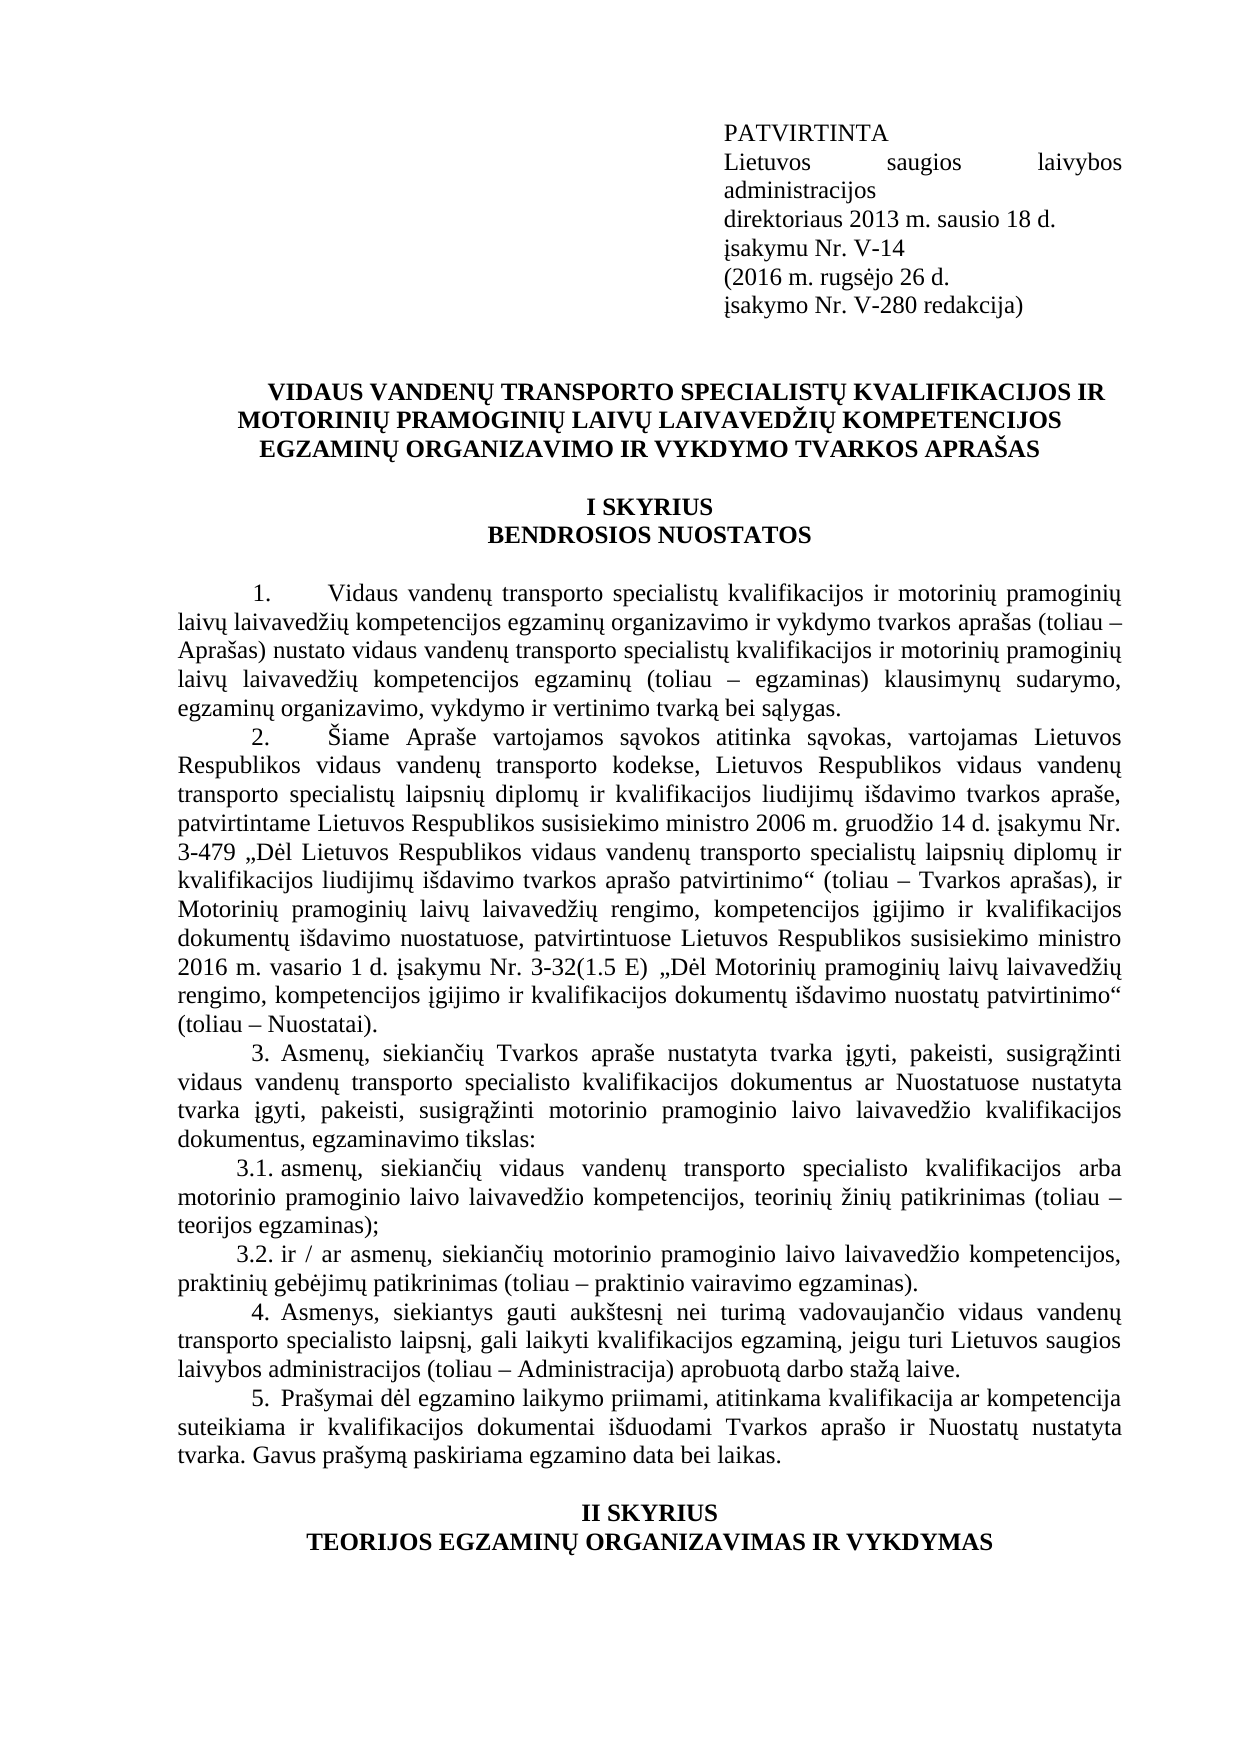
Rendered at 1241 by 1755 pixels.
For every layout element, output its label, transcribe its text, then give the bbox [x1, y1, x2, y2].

text 3.2. ir / ar asmenų, siekiančių motorinio pramoginio laivo laivavedžio kompetencijos, praktinių gebėjimų patikrinimas (toliau – praktinio vairavimo egzaminas). [177, 1239, 1122, 1297]
text 3. Asmenų, siekiančių Tvarkos apraše nustatyta tvarka įgyti, pakeisti, susigrąžinti vidaus vandenų transporto specialisto kvalifikacijos dokumentus ar Nuostatuose nustatyta tvarka įgyti, pakeisti, susigrąžinti motorinio pramoginio laivo laivavedžio kvalifikacijos dokumentus, egzaminavimo tikslas: [177, 1038, 1122, 1153]
text 3.1. asmenų, siekiančių vidaus vandenų transporto specialisto kvalifikacijos arba motorinio pramoginio laivo laivavedžio kompetencijos, teorinių žinių patikrinimas (toliau – teorijos egzaminas); [177, 1153, 1122, 1239]
text TEORIJOS EGZAMINŲ ORGANIZAVIMAS IR VYKDYMAS [177, 1527, 1122, 1556]
text (2016 m. rugsėjo 26 d. [723, 262, 1122, 291]
text PATVIRTINTA [723, 118, 1122, 147]
text 1. Vidaus vandenų transporto specialistų kvalifikacijos ir motorinių pramoginių laivų laivavedžių kompetencijos egzaminų organizavimo ir vykdymo tvarkos aprašas (toliau – Aprašas) nustato vidaus vandenų transporto specialistų kvalifikacijos ir motorinių pramoginių laivų laivavedžių kompetencijos egzaminų (toliau – egzaminas) klausimynų sudarymo, egzaminų organizavimo, vykdymo ir vertinimo tvarką bei sąlygas. [177, 578, 1122, 722]
text I SKYRIUS [177, 492, 1122, 521]
text 2. Šiame Apraše vartojamos sąvokos atitinka sąvokas, vartojamas Lietuvos Respublikos vidaus vandenų transporto kodekse, Lietuvos Respublikos vidaus vandenų transporto specialistų laipsnių diplomų ir kvalifikacijos liudijimų išdavimo tvarkos apraše, patvirtintame Lietuvos Respublikos susisiekimo ministro 2006 m. gruodžio 14 d. įsakymu Nr. 3-479 „Dėl Lietuvos Respublikos vidaus vandenų transporto specialistų laipsnių diplomų ir kvalifikacijos liudijimų išdavimo tvarkos aprašo patvirtinimo“ (toliau – Tvarkos aprašas), ir Motorinių pramoginių laivų laivavedžių rengimo, kompetencijos įgijimo ir kvalifikacijos dokumentų išdavimo nuostatuose, patvirtintuose Lietuvos Respublikos susisiekimo ministro 2016 m. vasario 1 d. įsakymu Nr. 3-32(1.5 E) „Dėl Motorinių pramoginių laivų laivavedžių rengimo, kompetencijos įgijimo ir kvalifikacijos dokumentų išdavimo nuostatų patvirtinimo“ (toliau – Nuostatai). [177, 722, 1122, 1038]
text 4. Asmenys, siekiantys gauti aukštesnį nei turimą vadovaujančio vidaus vandenų transporto specialisto laipsnį, gali laikyti kvalifikacijos egzaminą, jeigu turi Lietuvos saugios laivybos administracijos (toliau – Administracija) aprobuotą darbo stažą laive. [177, 1297, 1122, 1383]
text II SKYRIUS [177, 1498, 1122, 1527]
text Lietuvos saugios laivybos administracijos [723, 147, 1122, 204]
text direktoriaus 2013 m. sausio 18 d. [723, 204, 1122, 233]
text BENDROSIOS NUOSTATOS [177, 521, 1122, 549]
text įsakymu Nr. V-14 [723, 233, 1122, 262]
text įsakymo Nr. V-280 redakcija) [723, 291, 1122, 319]
text 5. Prašymai dėl egzamino laikymo priimami, atitinkama kvalifikacija ar kompetencija suteikiama ir kvalifikacijos dokumentai išduodami Tvarkos aprašo ir Nuostatų nustatyta tvarka. Gavus prašymą paskiriama egzamino data bei laikas. [177, 1383, 1122, 1469]
text VIDAUS VANDENŲ TRANSPORTO SPECIALISTŲ KVALIFIKACIJOS IR MOTORINIŲ PRAMOGINIŲ LAIVŲ LAIVAVEDŽIŲ KOMPETENCIJOS EGZAMINŲ ORGANIZAVIMO IR VYKDYMO TVARKOS APRAŠAS [177, 377, 1122, 463]
